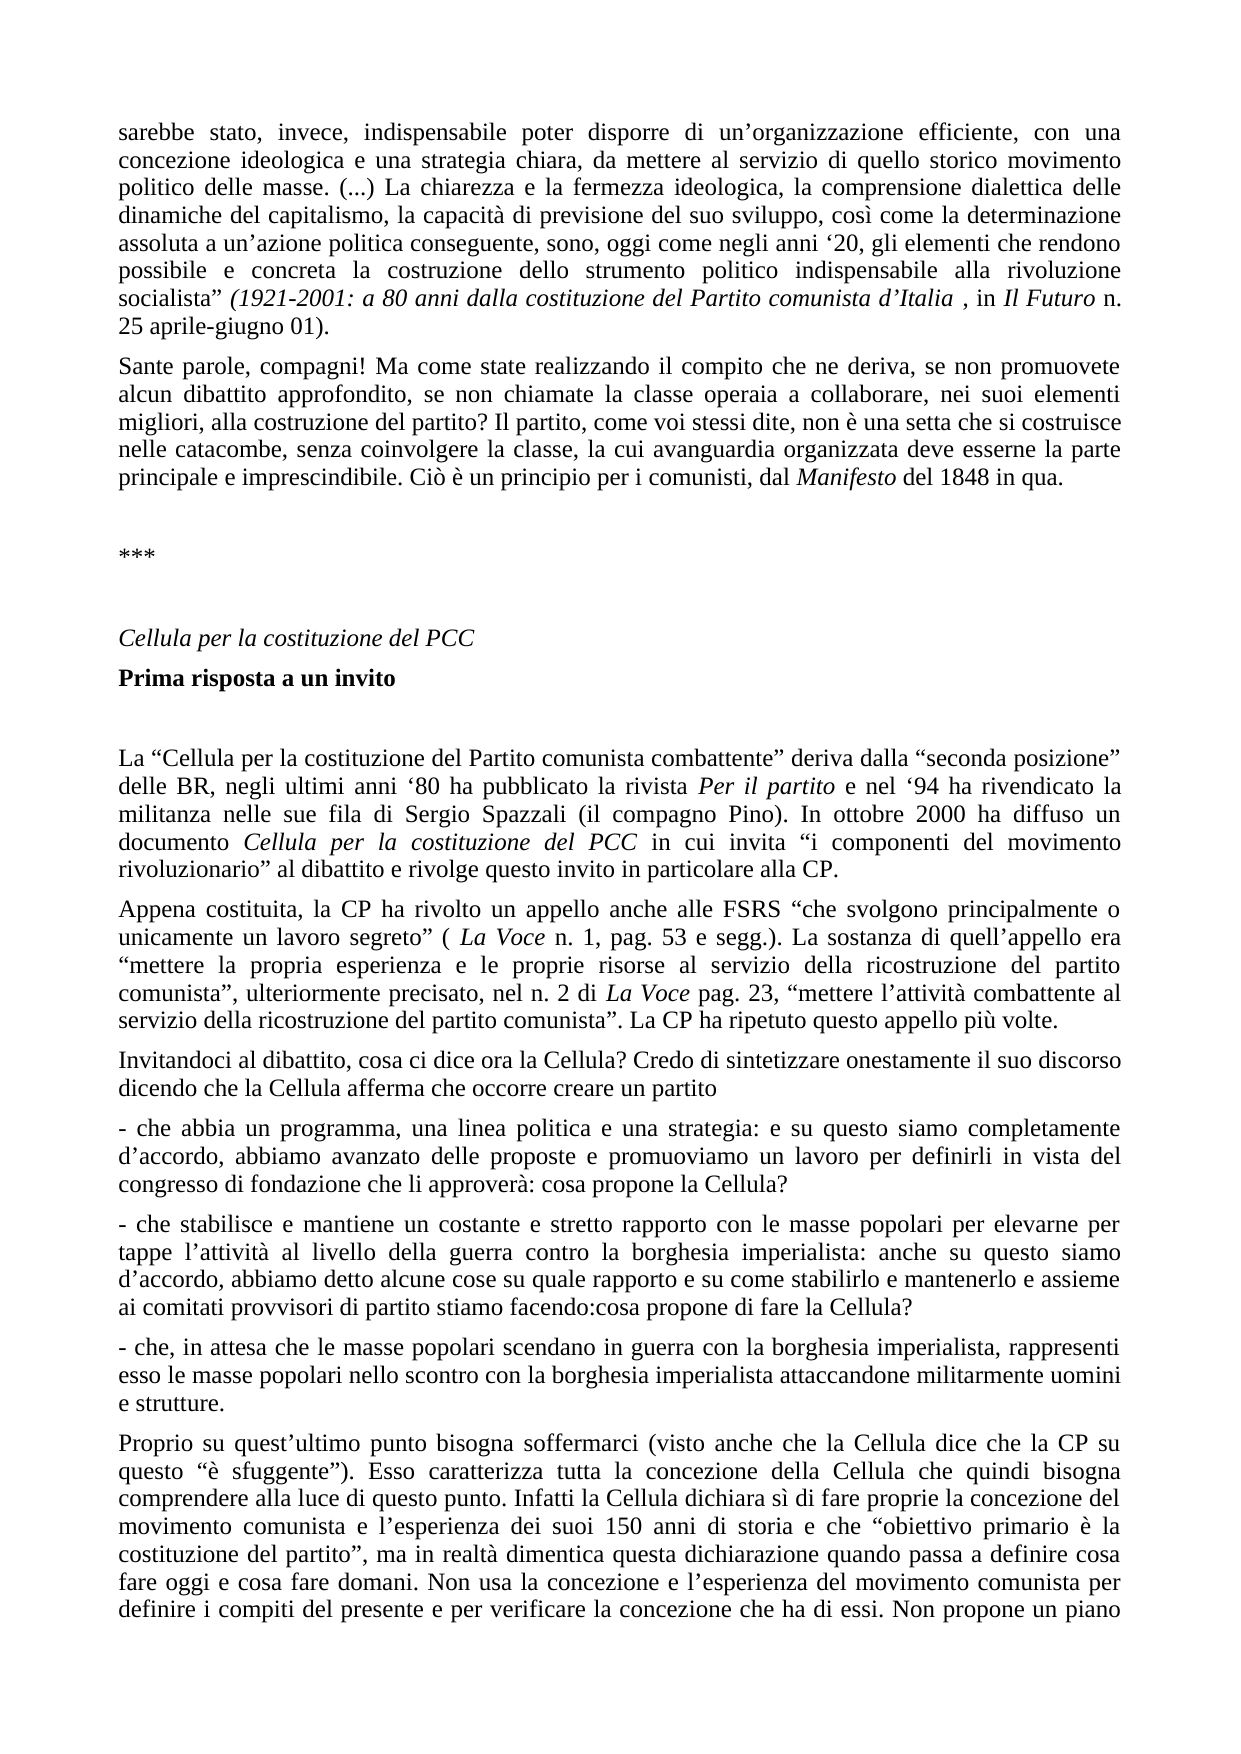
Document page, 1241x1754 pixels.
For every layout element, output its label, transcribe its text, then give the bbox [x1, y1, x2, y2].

text Sante parole, compagni! Ma come state realizzando il compito che ne deriva, se non promuovete alcun dibattito approfondito, se non chiamate la classe operaia a collaborare, nei suoi elementi migliori, alla costruzione del partito? Il partito, come voi stessi dite, non è una setta che si costruisce nelle catacombe, senza coinvolgere la classe, la cui avanguardia organizzata deve esserne la parte principale e imprescindibile. Ciò è un principio per i comunisti, dal Manifesto del 1848 in qua. [118, 352, 1122, 491]
text Proprio su quest’ultimo punto bisogna soffermarci (visto anche che la Cellula dice che la CP su questo “è sfuggente”). Esso caratterizza tutta la concezione della Cellula che quindi bisogna comprendere alla luce di questo punto. Infatti la Cellula dichiara sì di fare proprie la concezione del movimento comunista e l’esperienza dei suoi 150 anni di storia e che “obiettivo primario è la costituzione del partito”, ma in realtà dimentica questa dichiarazione quando passa a definire cosa fare oggi e cosa fare domani. Non usa la concezione e l’esperienza del movimento comunista per definire i compiti del presente e per verificare la concezione che ha di essi. Non propone un piano [118, 1429, 1122, 1623]
text sarebbe stato, invece, indispensabile poter disporre di un’organizzazione efficiente, con una concezione ideologica e una strategia chiara, da mettere al servizio di quello storico movimento politico delle masse. (...) La chiarezza e la fermezza ideologica, la comprensione dialettica delle dinamiche del capitalismo, la capacità di previsione del suo sviluppo, così come la determinazione assoluta a un’azione politica conseguente, sono, oggi come negli anni ‘20, gli elementi che rendono possibile e concreta la costruzione dello strumento politico indispensabile alla rivoluzione socialista” (1921-2001: a 80 anni dalla costituzione del Partito comunista d’Italia , in Il Futuro n. 25 aprile-giugno 01). [118, 118, 1122, 340]
text - che stabilisce e mantiene un costante e stretto rapporto con le masse popolari per elevarne per tappe l’attività al livello della guerra contro la borghesia imperialista: anche su questo siamo d’accordo, abbiamo detto alcune cose su quale rapporto e su come stabilirlo e mantenerlo e assieme ai comitati provvisori di partito stiamo facendo:cosa propone di fare la Cellula? [118, 1210, 1122, 1321]
text Appena costituita, la CP ha rivolto un appello anche alle FSRS “che svolgono principalmente o unicamente un lavoro segreto” ( La Voce n. 1, pag. 53 e segg.). La sostanza di quell’appello era “mettere la propria esperienza e le proprie risorse al servizio della ricostruzione del partito comunista”, ulteriormente precisato, nel n. 2 di La Voce pag. 23, “mettere l’attività combattente al servizio della ricostruzione del partito comunista”. La CP ha ripetuto questo appello più volte. [118, 896, 1122, 1034]
text Invitandoci al dibattito, cosa ci dice ora la Cellula? Credo di sintetizzare onestamente il suo discorso dicendo che la Cellula afferma che occorre creare un partito [118, 1047, 1122, 1102]
text - che, in attesa che le masse popolari scendano in guerra con la borghesia imperialista, rappresenti esso le masse popolari nello scontro con la borghesia imperialista attaccandone militarmente uomini e strutture. [118, 1333, 1122, 1417]
text Prima risposta a un invito [118, 664, 1122, 692]
text La “Cellula per la costituzione del Partito comunista combattente” deriva dalla “seconda posizione” delle BR, negli ultimi anni ‘80 ha pubblicato la rivista Per il partito e nel ‘94 ha rivendicato la militanza nelle sue fila di Sergio Spazzali (il compagno Pino). In ottobre 2000 ha diffuso un documento Cellula per la costituzione del PCC in cui invita “i componenti del movimento rivoluzionario” al dibattito e rivolge questo invito in particolare alla CP. [118, 744, 1122, 883]
text Cellula per la costituzione del PCC [118, 624, 1122, 652]
text - che abbia un programma, una linea politica e una strategia: e su questo siamo completamente d’accordo, abbiamo avanzato delle proposte e promuoviamo un lavoro per definirli in vista del congresso di fondazione che li approverà: cosa propone la Cellula? [118, 1114, 1122, 1198]
text *** [118, 543, 1122, 571]
